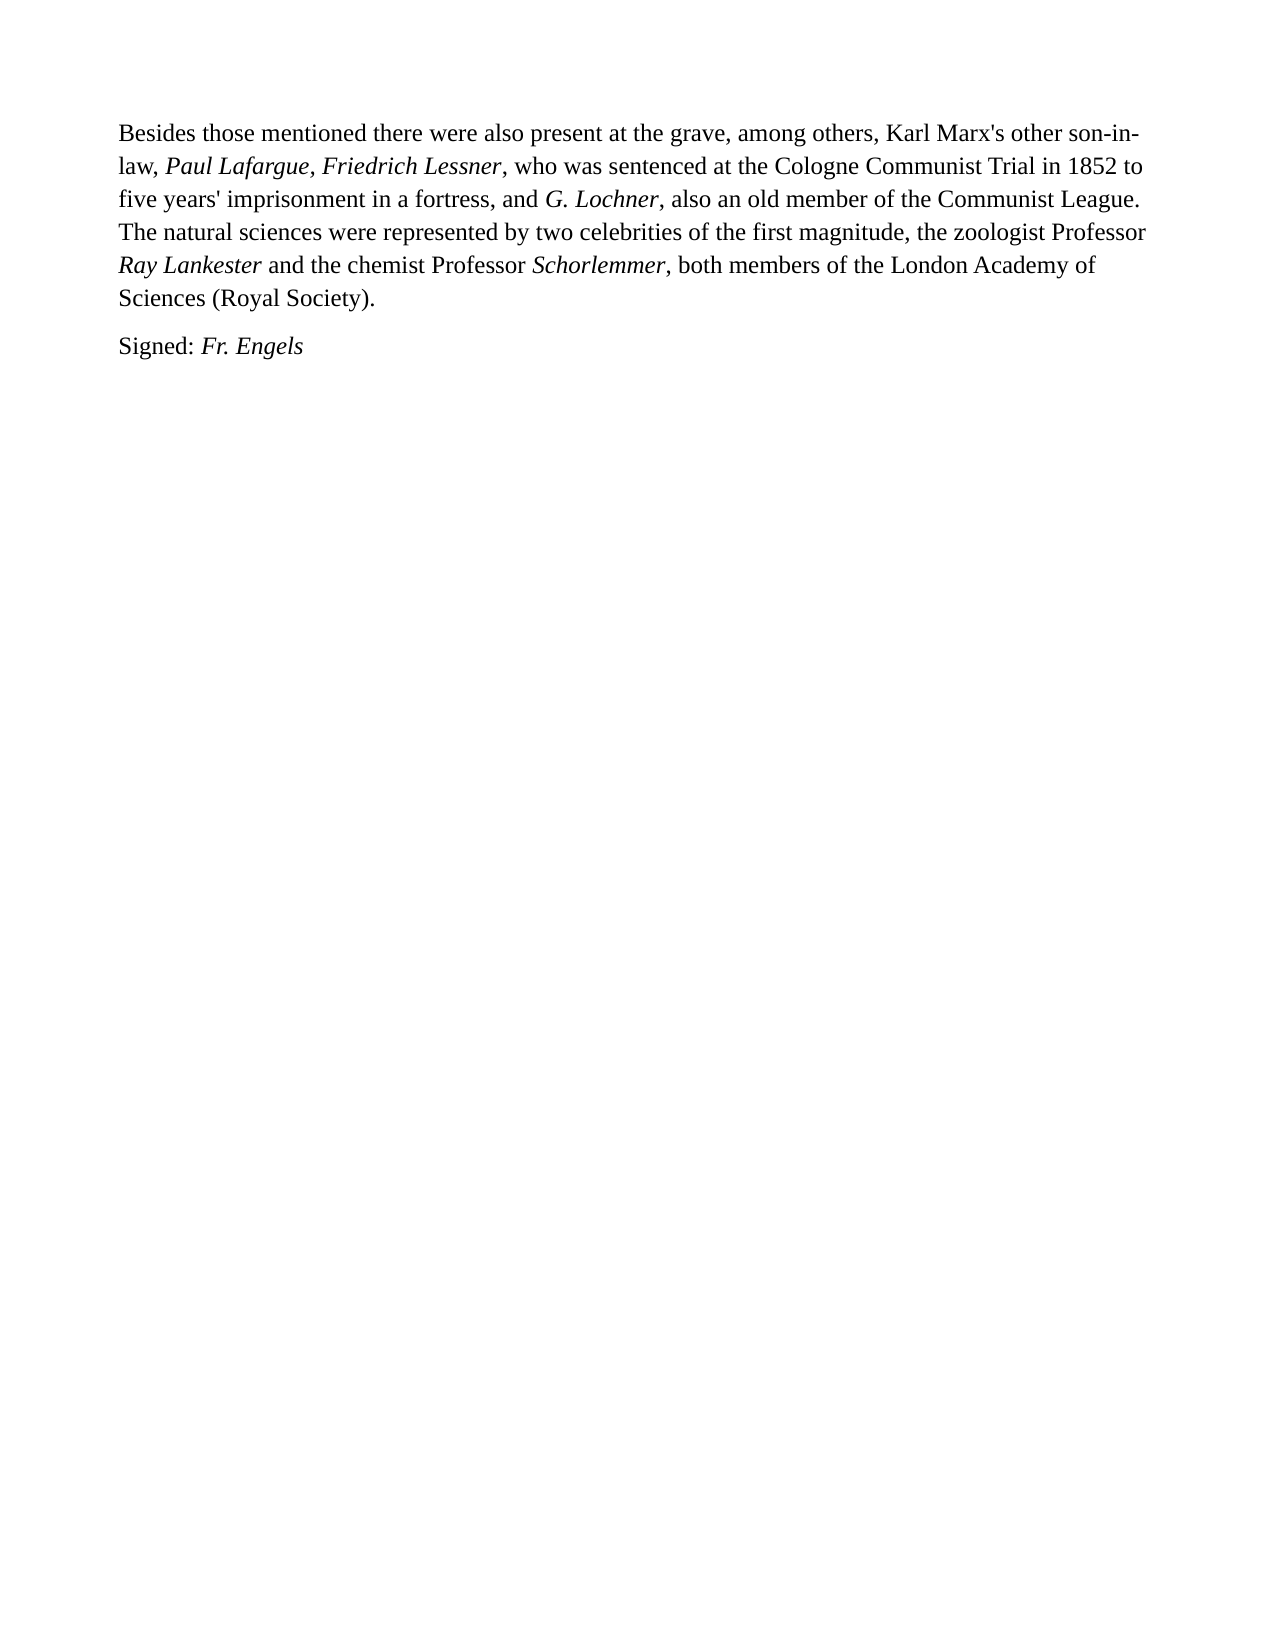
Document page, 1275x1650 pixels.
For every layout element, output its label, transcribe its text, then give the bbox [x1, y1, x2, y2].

text Besides those mentioned there were also present at the grave, among others, Karl Marx's other son-in-law, Paul Lafargue, Friedrich Lessner, who was sentenced at the Cologne Communist Trial in 1852 to five years' imprisonment in a fortress, and G. Lochner, also an old member of the Communist League. The natural sciences were represented by two celebrities of the first magnitude, the zoologist Professor Ray Lankester and the chemist Professor Schorlemmer, both members of the London Academy of Sciences (Royal Society). [118, 118, 1157, 312]
text Signed: Fr. Engels [118, 331, 1157, 359]
